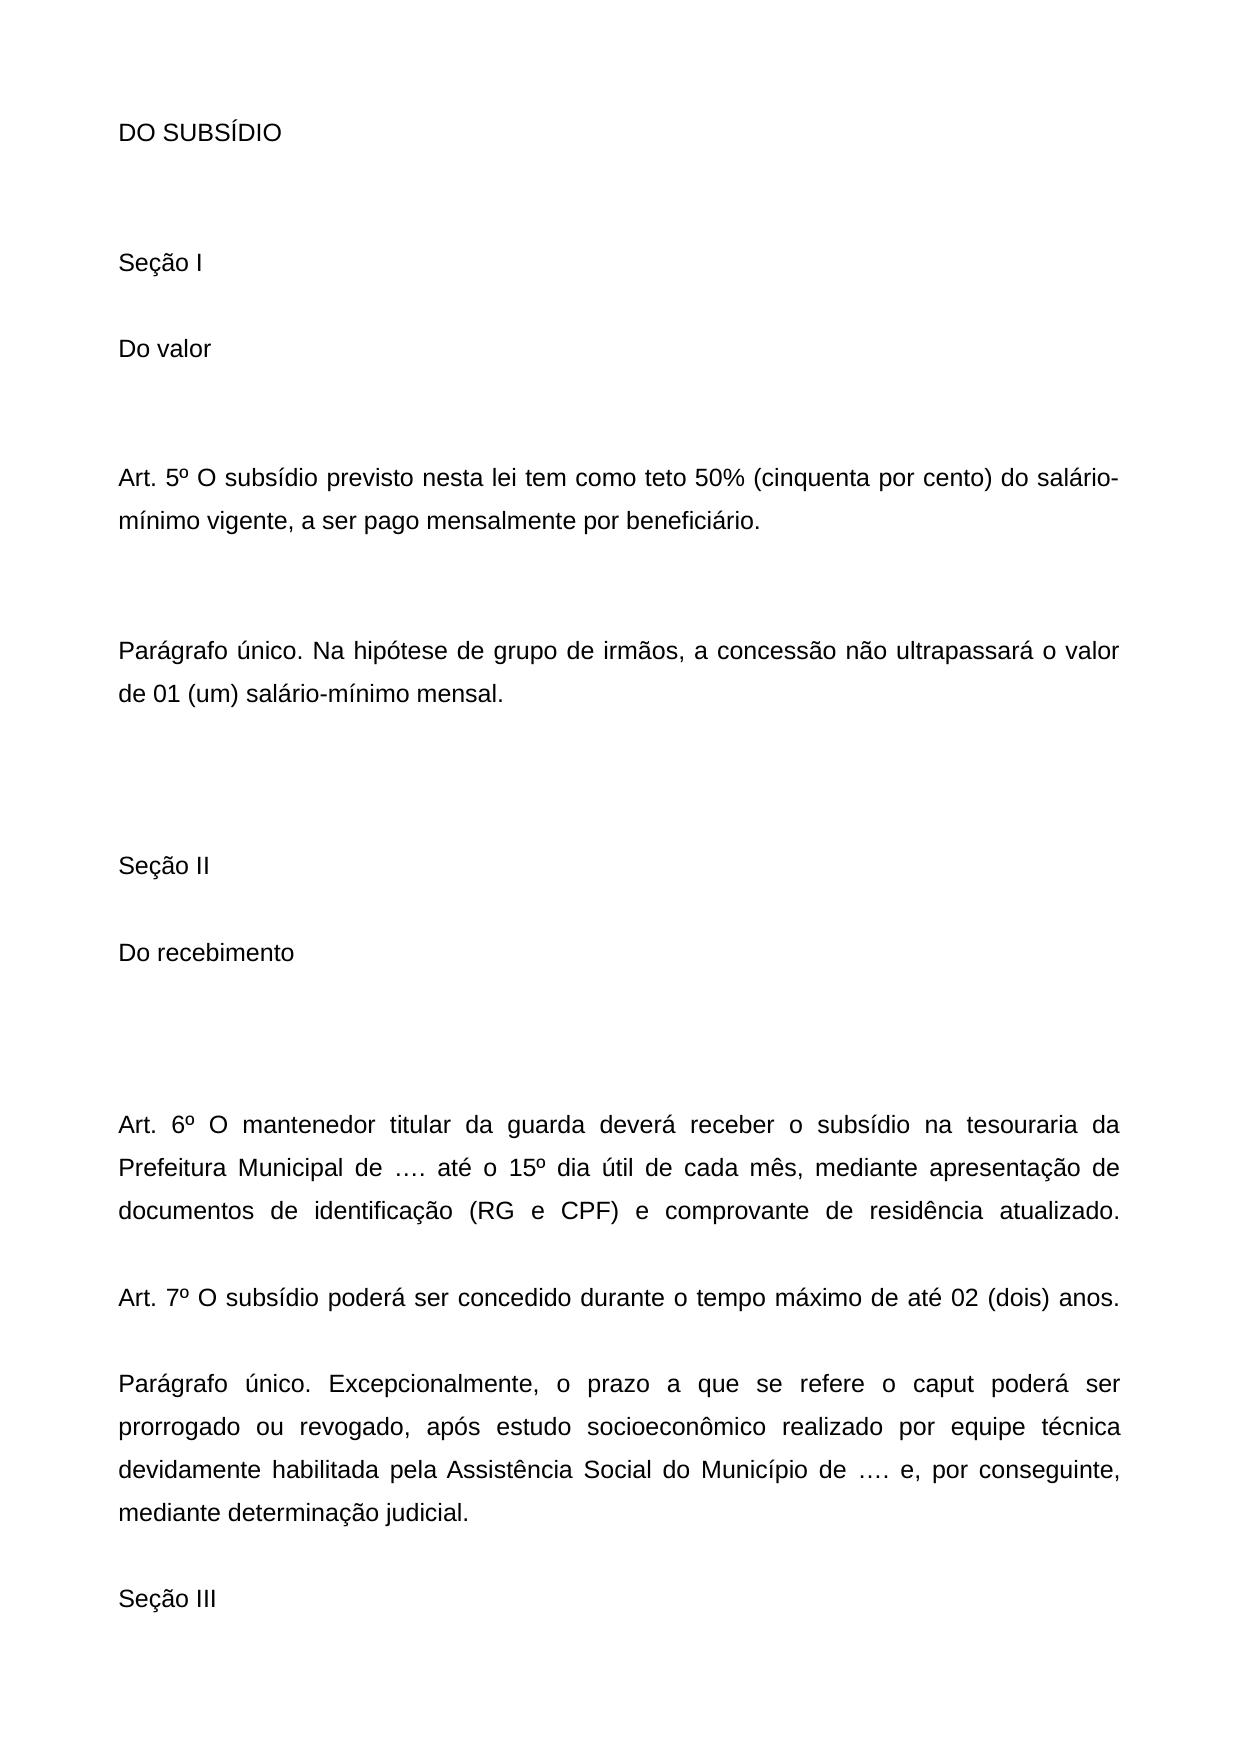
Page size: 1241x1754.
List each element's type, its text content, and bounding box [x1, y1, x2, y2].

text DO SUBSÍDIO [118, 118, 1122, 147]
text Art. 6º O mantenedor titular da guarda deverá receber o subsídio na tesouraria da Prefeitura Municipal de …. até o 15º dia útil de cada mês, mediante apresentação de documentos de identificação (RG e CPF) e comprovante de residência atualizado. Art. 7º O subsídio poderá ser concedido durante o tempo máximo de até 02 (dois) anos. Parágrafo único. Excepcionalmente, o prazo a que se refere o caput poderá ser prorrogado ou revogado, após estudo socioeconômico realizado por equipe técnica devidamente habilitada pela Assistência Social do Município de …. e, por conseguinte, mediante determinação judicial. [118, 981, 1122, 1527]
text Seção II [118, 722, 1122, 880]
text Do recebimento [118, 894, 1122, 966]
text Seção I [118, 161, 1122, 276]
text Do valor [118, 291, 1122, 362]
text Art. 5º O subsídio previsto nesta lei tem como teto 50% (cinquenta por cento) do salário-mínimo vigente, a ser pago mensalmente por beneficiário. [118, 377, 1122, 535]
text Parágrafo único. Na hipótese de grupo de irmãos, a concessão não ultrapassará o valor de 01 (um) salário-mínimo mensal. [118, 549, 1122, 707]
text Seção III [118, 1584, 1122, 1613]
